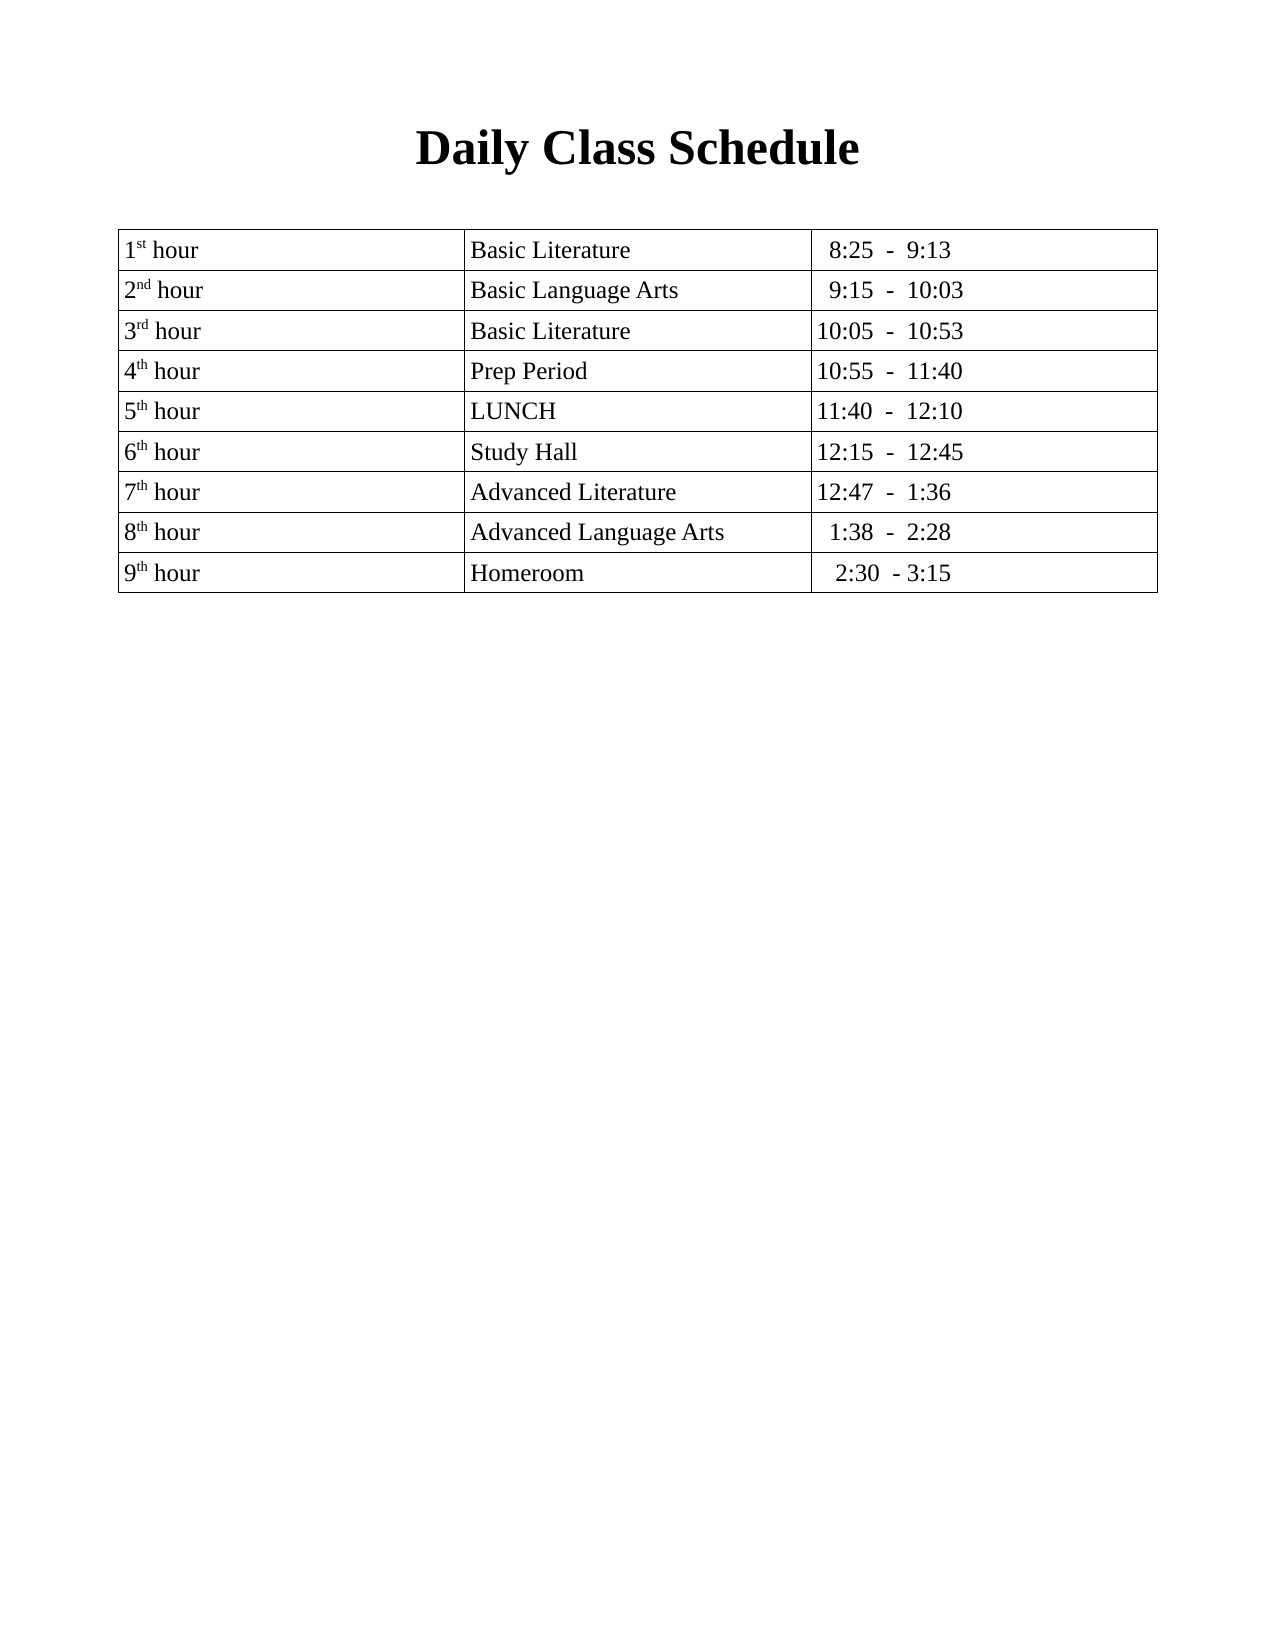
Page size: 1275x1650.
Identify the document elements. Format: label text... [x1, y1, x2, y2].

table_cell Homeroom [465, 553, 811, 592]
table_cell 8th hour [119, 513, 464, 552]
table_cell 1:38 - 2:28 [812, 513, 1157, 552]
table_cell 7th hour [119, 472, 464, 512]
table_cell Advanced Language Arts [465, 513, 811, 552]
table_cell 2:30 - 3:15 [812, 553, 1157, 592]
table_cell 6th hour [119, 432, 464, 471]
table_cell Basic Language Arts [465, 271, 811, 310]
table_cell 2nd hour [119, 271, 464, 310]
table_header 1st hour [119, 230, 464, 270]
table_cell 12:47 - 1:36 [812, 472, 1157, 512]
table_cell 10:05 - 10:53 [812, 311, 1157, 350]
table_cell 11:40 - 12:10 [812, 392, 1157, 431]
table_cell LUNCH [465, 392, 811, 431]
table_cell 3rd hour [119, 311, 464, 350]
table_cell 10:55 - 11:40 [812, 351, 1157, 391]
table_cell 12:15 - 12:45 [812, 432, 1157, 471]
table_cell Study Hall [465, 432, 811, 471]
table_cell 4th hour [119, 351, 464, 391]
table_header 8:25 - 9:13 [812, 230, 1157, 270]
text Daily Class Schedule [118, 118, 1157, 176]
table_cell Advanced Literature [465, 472, 811, 512]
table_cell 9th hour [119, 553, 464, 592]
table_cell Prep Period [465, 351, 811, 391]
table_cell Basic Literature [465, 311, 811, 350]
table_cell 5th hour [119, 392, 464, 431]
table_header Basic Literature [465, 230, 811, 270]
table_cell 9:15 - 10:03 [812, 271, 1157, 310]
